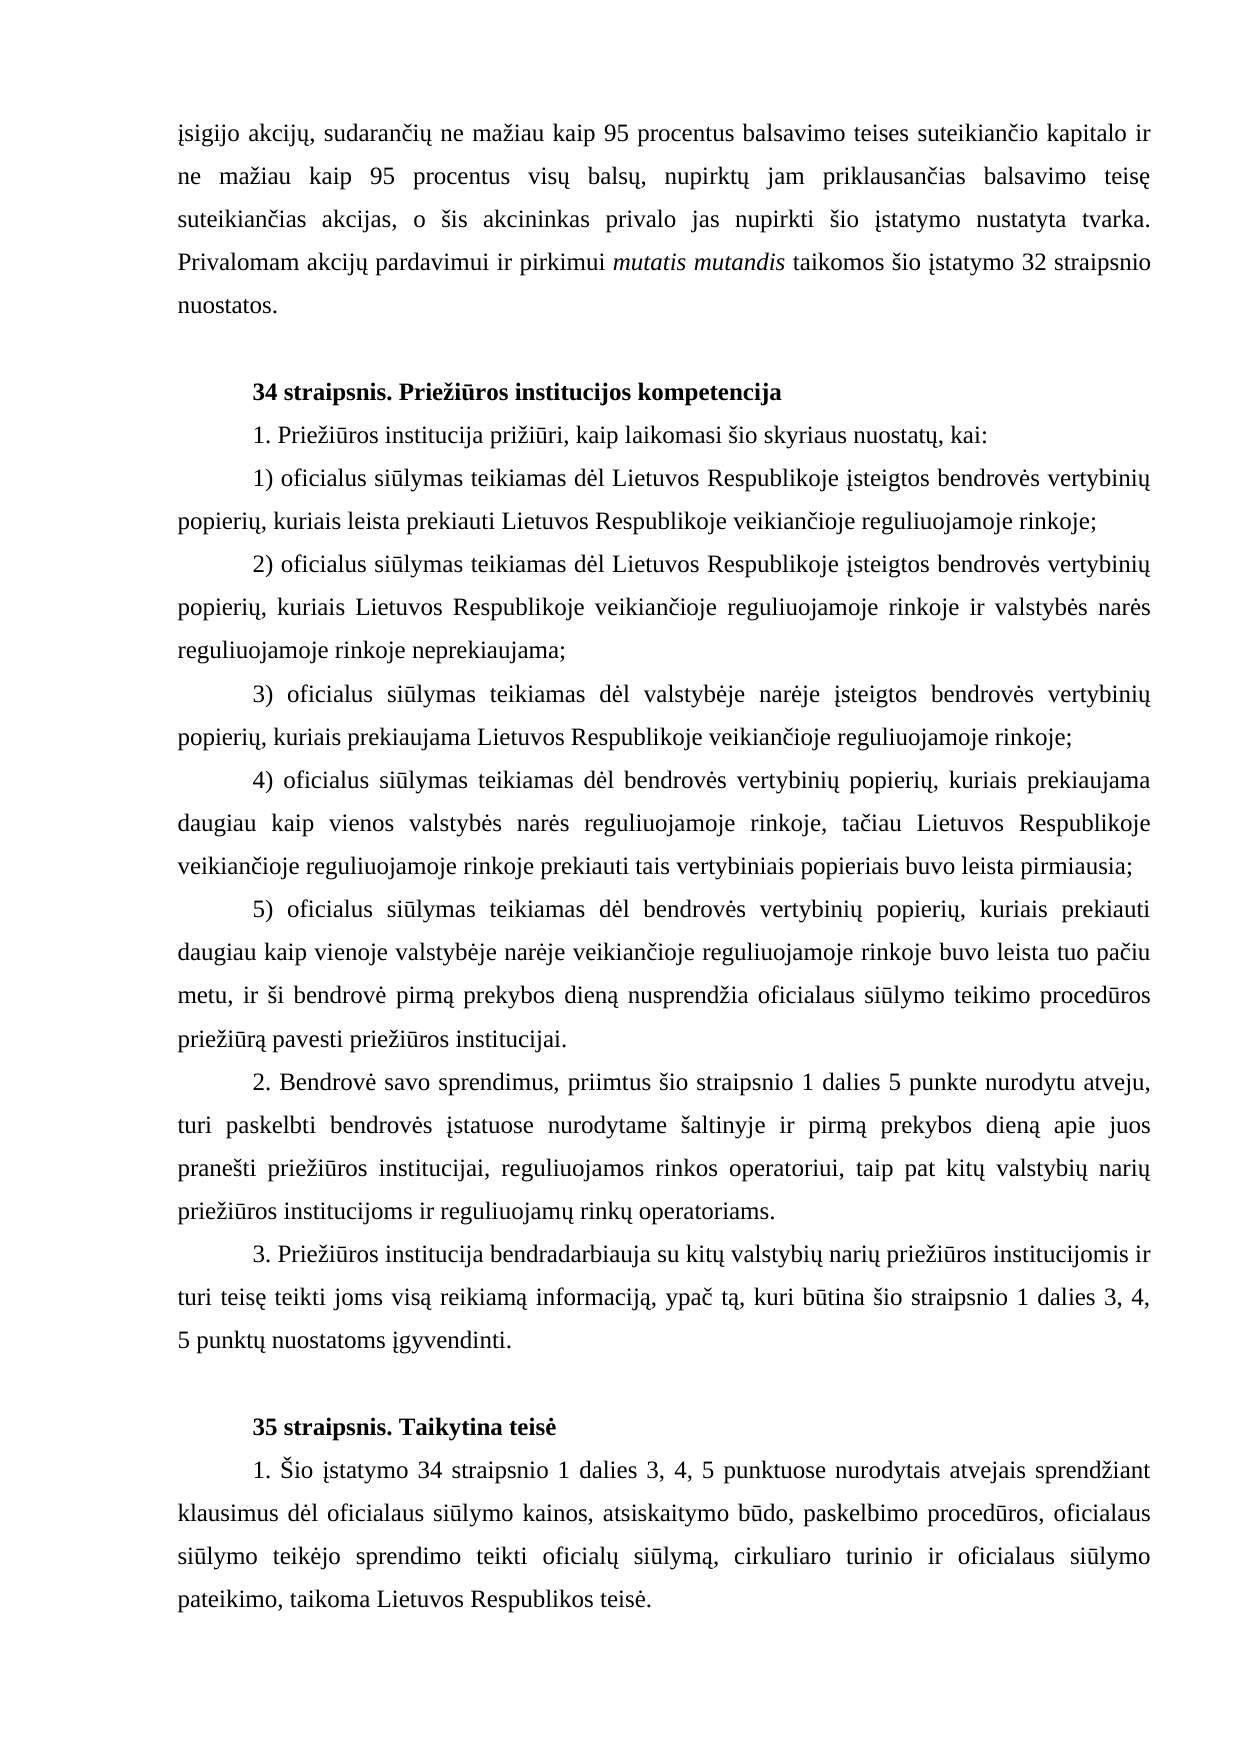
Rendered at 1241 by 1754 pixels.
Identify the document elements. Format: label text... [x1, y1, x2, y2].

text 2) oficialus siūlymas teikiamas dėl Lietuvos Respublikoje įsteigtos bendrovės vertybinių popierių, kuriais Lietuvos Respublikoje veikiančioje reguliuojamoje rinkoje ir valstybės narės reguliuojamoje rinkoje neprekiaujama; [177, 549, 1152, 664]
text 1. Šio įstatymo 34 straipsnio 1 dalies 3, 4, 5 punktuose nurodytais atvejais sprendžiant klausimus dėl oficialaus siūlymo kainos, atsiskaitymo būdo, paskelbimo procedūros, oficialaus siūlymo teikėjo sprendimo teikti oficialų siūlymą, cirkuliaro turinio ir oficialaus siūlymo pateikimo, taikoma Lietuvos Respublikos teisė. [177, 1455, 1152, 1613]
text 35 straipsnis. Taikytina teisė [177, 1412, 1152, 1441]
text 1) oficialus siūlymas teikiamas dėl Lietuvos Respublikoje įsteigtos bendrovės vertybinių popierių, kuriais leista prekiauti Lietuvos Respublikoje veikiančioje reguliuojamoje rinkoje; [177, 463, 1152, 535]
text 3. Priežiūros institucija bendradarbiauja su kitų valstybių narių priežiūros institucijomis ir turi teisę teikti joms visą reikiamą informaciją, ypač tą, kuri būtina šio straipsnio 1 dalies 3, 4, 5 punktų nuostatoms įgyvendinti. [177, 1239, 1152, 1354]
text 4) oficialus siūlymas teikiamas dėl bendrovės vertybinių popierių, kuriais prekiaujama daugiau kaip vienos valstybės narės reguliuojamoje rinkoje, tačiau Lietuvos Respublikoje veikiančioje reguliuojamoje rinkoje prekiauti tais vertybiniais popieriais buvo leista pirmiausia; [177, 765, 1152, 880]
text įsigijo akcijų, sudarančių ne mažiau kaip 95 procentus balsavimo teises suteikiančio kapitalo ir ne mažiau kaip 95 procentus visų balsų, nupirktų jam priklausančias balsavimo teisę suteikiančias akcijas, o šis akcininkas privalo jas nupirkti šio įstatymo nustatyta tvarka. Privalomam akcijų pardavimui ir pirkimui mutatis mutandis taikomos šio įstatymo 32 straipsnio nuostatos. [177, 118, 1152, 319]
text 5) oficialus siūlymas teikiamas dėl bendrovės vertybinių popierių, kuriais prekiauti daugiau kaip vienoje valstybėje narėje veikiančioje reguliuojamoje rinkoje buvo leista tuo pačiu metu, ir ši bendrovė pirmą prekybos dieną nusprendžia oficialaus siūlymo teikimo procedūros priežiūrą pavesti priežiūros institucijai. [177, 894, 1152, 1052]
text 1. Priežiūros institucija prižiūri, kaip laikomasi šio skyriaus nuostatų, kai: [177, 420, 1152, 449]
text 2. Bendrovė savo sprendimus, priimtus šio straipsnio 1 dalies 5 punkte nurodytu atveju, turi paskelbti bendrovės įstatuose nurodytame šaltinyje ir pirmą prekybos dieną apie juos pranešti priežiūros institucijai, reguliuojamos rinkos operatoriui, taip pat kitų valstybių narių priežiūros institucijoms ir reguliuojamų rinkų operatoriams. [177, 1067, 1152, 1225]
text 3) oficialus siūlymas teikiamas dėl valstybėje narėje įsteigtos bendrovės vertybinių popierių, kuriais prekiaujama Lietuvos Respublikoje veikiančioje reguliuojamoje rinkoje; [177, 679, 1152, 751]
text 34 straipsnis. Priežiūros institucijos kompetencija [177, 377, 1152, 406]
